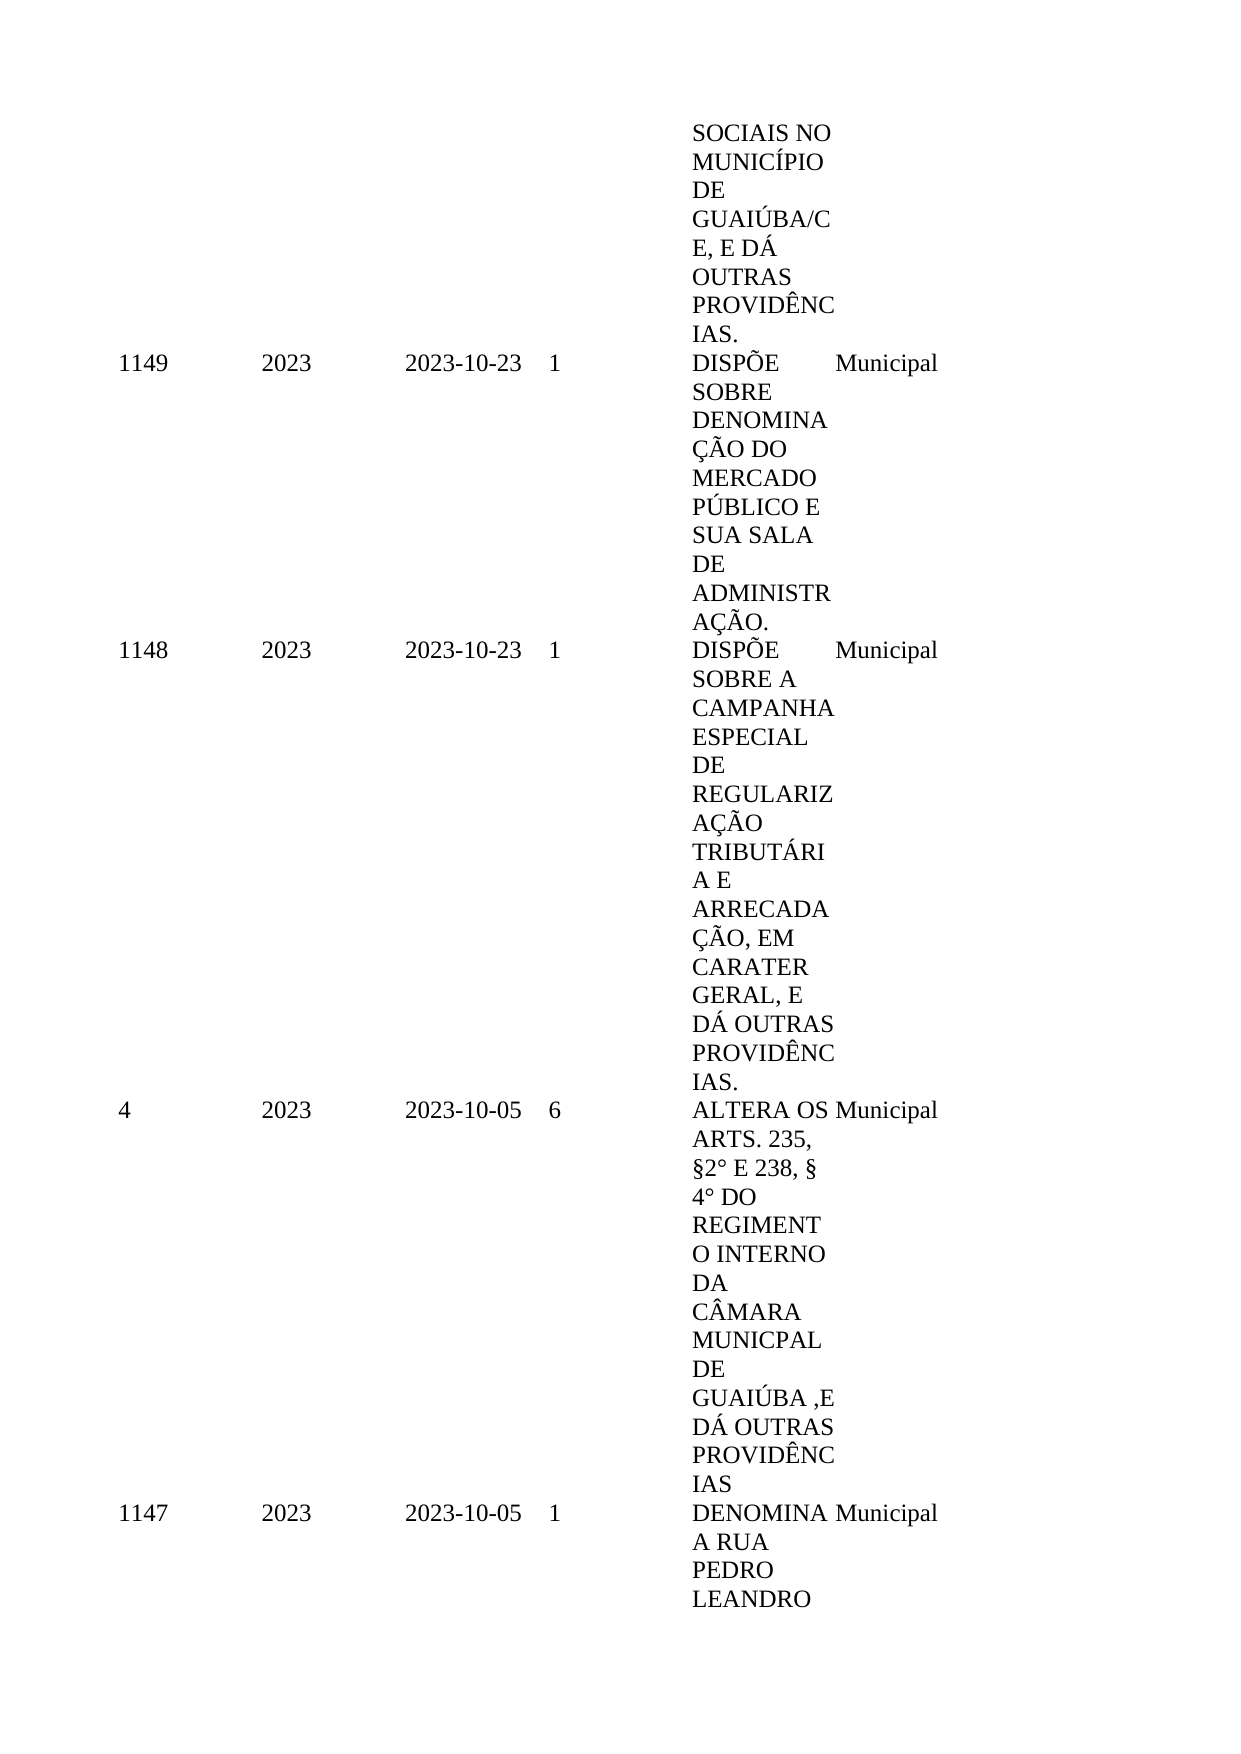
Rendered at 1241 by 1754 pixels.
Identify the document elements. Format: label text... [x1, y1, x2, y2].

table_cell 2023 [261, 1498, 405, 1613]
table_cell 2023-10-23 [405, 348, 548, 636]
table_cell 1148 [118, 636, 261, 1096]
table_cell [405, 118, 548, 348]
table_cell 2023 [261, 636, 405, 1096]
table_cell 1 [548, 1498, 692, 1613]
table_cell Municipal [835, 1096, 979, 1498]
table_cell [261, 118, 405, 348]
table_cell [979, 348, 1122, 636]
table_cell DISPÕE SOBRE DENOMINAÇÃO DO MERCADO PÚBLICO E SUA SALA DE ADMINISTRAÇÃO. [692, 348, 835, 636]
table_cell Municipal [835, 636, 979, 1096]
table_cell 2023 [261, 1096, 405, 1498]
table_cell Municipal [835, 348, 979, 636]
table_cell SOCIAIS NO MUNICÍPIO DE GUAIÚBA/CE, E DÁ OUTRAS PROVIDÊNCIAS. [692, 118, 835, 348]
table_cell DISPÕE SOBRE A CAMPANHA ESPECIAL DE REGULARIZAÇÃO TRIBUTÁRIA E ARRECADAÇÃO, EM CARATER GERAL, E DÁ OUTRAS PROVIDÊNCIAS. [692, 636, 835, 1096]
table_cell [548, 118, 692, 348]
table_cell [979, 1096, 1122, 1498]
table_cell ALTERA OS ARTS. 235, §2° E 238, § 4° DO REGIMENTO INTERNO DA CÂMARA MUNICPAL DE GUAIÚBA ,E DÁ OUTRAS PROVIDÊNCIAS [692, 1096, 835, 1498]
table_cell [835, 118, 979, 348]
table_cell 2023 [261, 348, 405, 636]
table_cell 1147 [118, 1498, 261, 1613]
table_cell 1 [548, 636, 692, 1096]
table_cell Municipal [835, 1498, 979, 1613]
table_cell [979, 636, 1122, 1096]
table_cell [979, 118, 1122, 348]
table_cell [118, 118, 261, 348]
table_cell 2023-10-23 [405, 636, 548, 1096]
table_cell 2023-10-05 [405, 1498, 548, 1613]
table_cell 4 [118, 1096, 261, 1498]
table_cell 1 [548, 348, 692, 636]
table_cell 2023-10-05 [405, 1096, 548, 1498]
table_cell DENOMINA A RUA PEDRO LEANDRO [692, 1498, 835, 1613]
table_cell 1149 [118, 348, 261, 636]
table_cell 6 [548, 1096, 692, 1498]
table_cell [979, 1498, 1122, 1613]
